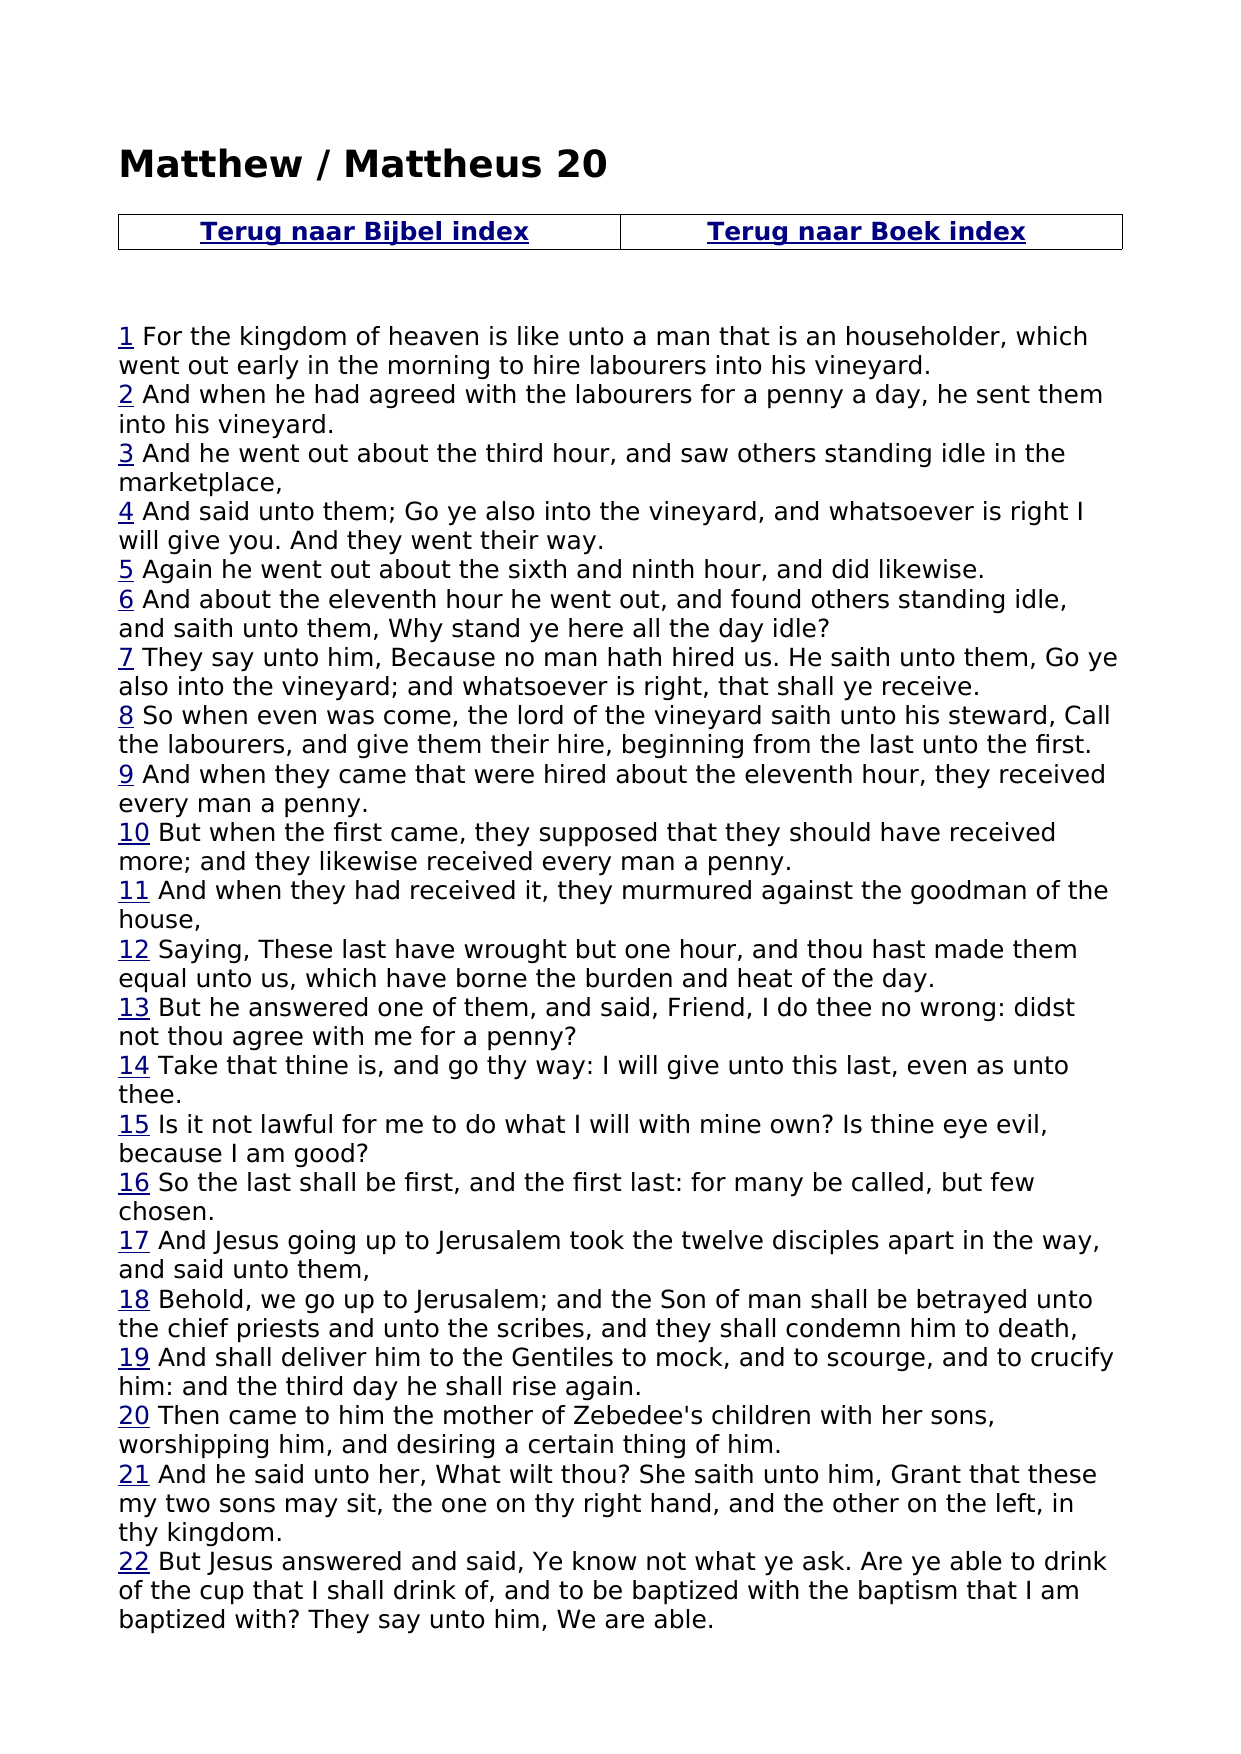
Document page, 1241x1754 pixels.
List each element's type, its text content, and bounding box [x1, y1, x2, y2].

table_header Terug naar Boek index [621, 215, 1122, 249]
table_header Terug naar Bijbel index [119, 215, 620, 249]
subtitle Matthew / Mattheus 20 [118, 143, 1122, 187]
text 1 For the kingdom of heaven is like unto a man that is an householder, which went out early in the morning to hire labourers into his vineyard. 2 And when he had agreed with the labourers for a penny a day, he sent them into his vineyard. 3 And he went out about the third hour, and saw others standing idle in the marketplace, 4 And said unto them; Go ye also into the vineyard, and whatsoever is right I will give you. And they went their way. 5 Again he went out about the sixth and ninth hour, and did likewise. 6 And about the eleventh hour he went out, and found others standing idle, and saith unto them, Why stand ye here all the day idle? 7 They say unto him, Because no man hath hired us. He saith unto them, Go ye also into the vineyard; and whatsoever is right, that shall ye receive. 8 So when even was come, the lord of the vineyard saith unto his steward, Call the labourers, and give them their hire, beginning from the last unto the first. 9 And when they came that were hired about the eleventh hour, they received every man a penny. 10 But when the first came, they supposed that they should have received more; and they likewise received every man a penny. 11 And when they had received it, they murmured against the goodman of the house, 12 Saying, These last have wrought but one hour, and thou hast made them equal unto us, which have borne the burden and heat of the day. 13 But he answered one of them, and said, Friend, I do thee no wrong: didst not thou agree with me for a penny? 14 Take that thine is, and go thy way: I will give unto this last, even as unto thee. 15 Is it not lawful for me to do what I will with mine own? Is thine eye evil, because I am good? 16 So the last shall be first, and the first last: for many be called, but few chosen. 17 And Jesus going up to Jerusalem took the twelve disciples apart in the way, and said unto them, 18 Behold, we go up to Jerusalem; and the Son of man shall be betrayed unto the chief priests and unto the scribes, and they shall condemn him to death, 19 And shall deliver him to the Gentiles to mock, and to scourge, and to crucify him: and the third day he shall rise again. 20 Then came to him the mother of Zebedee's children with her sons, worshipping him, and desiring a certain thing of him. 21 And he said unto her, What wilt thou? She saith unto him, Grant that these my two sons may sit, the one on thy right hand, and the other on the left, in thy kingdom. 22 But Jesus answered and said, Ye know not what ye ask. Are ye able to drink of the cup that I shall drink of, and to be baptized with the baptism that I am baptized with? They say unto him, We are able. [118, 264, 1122, 1635]
